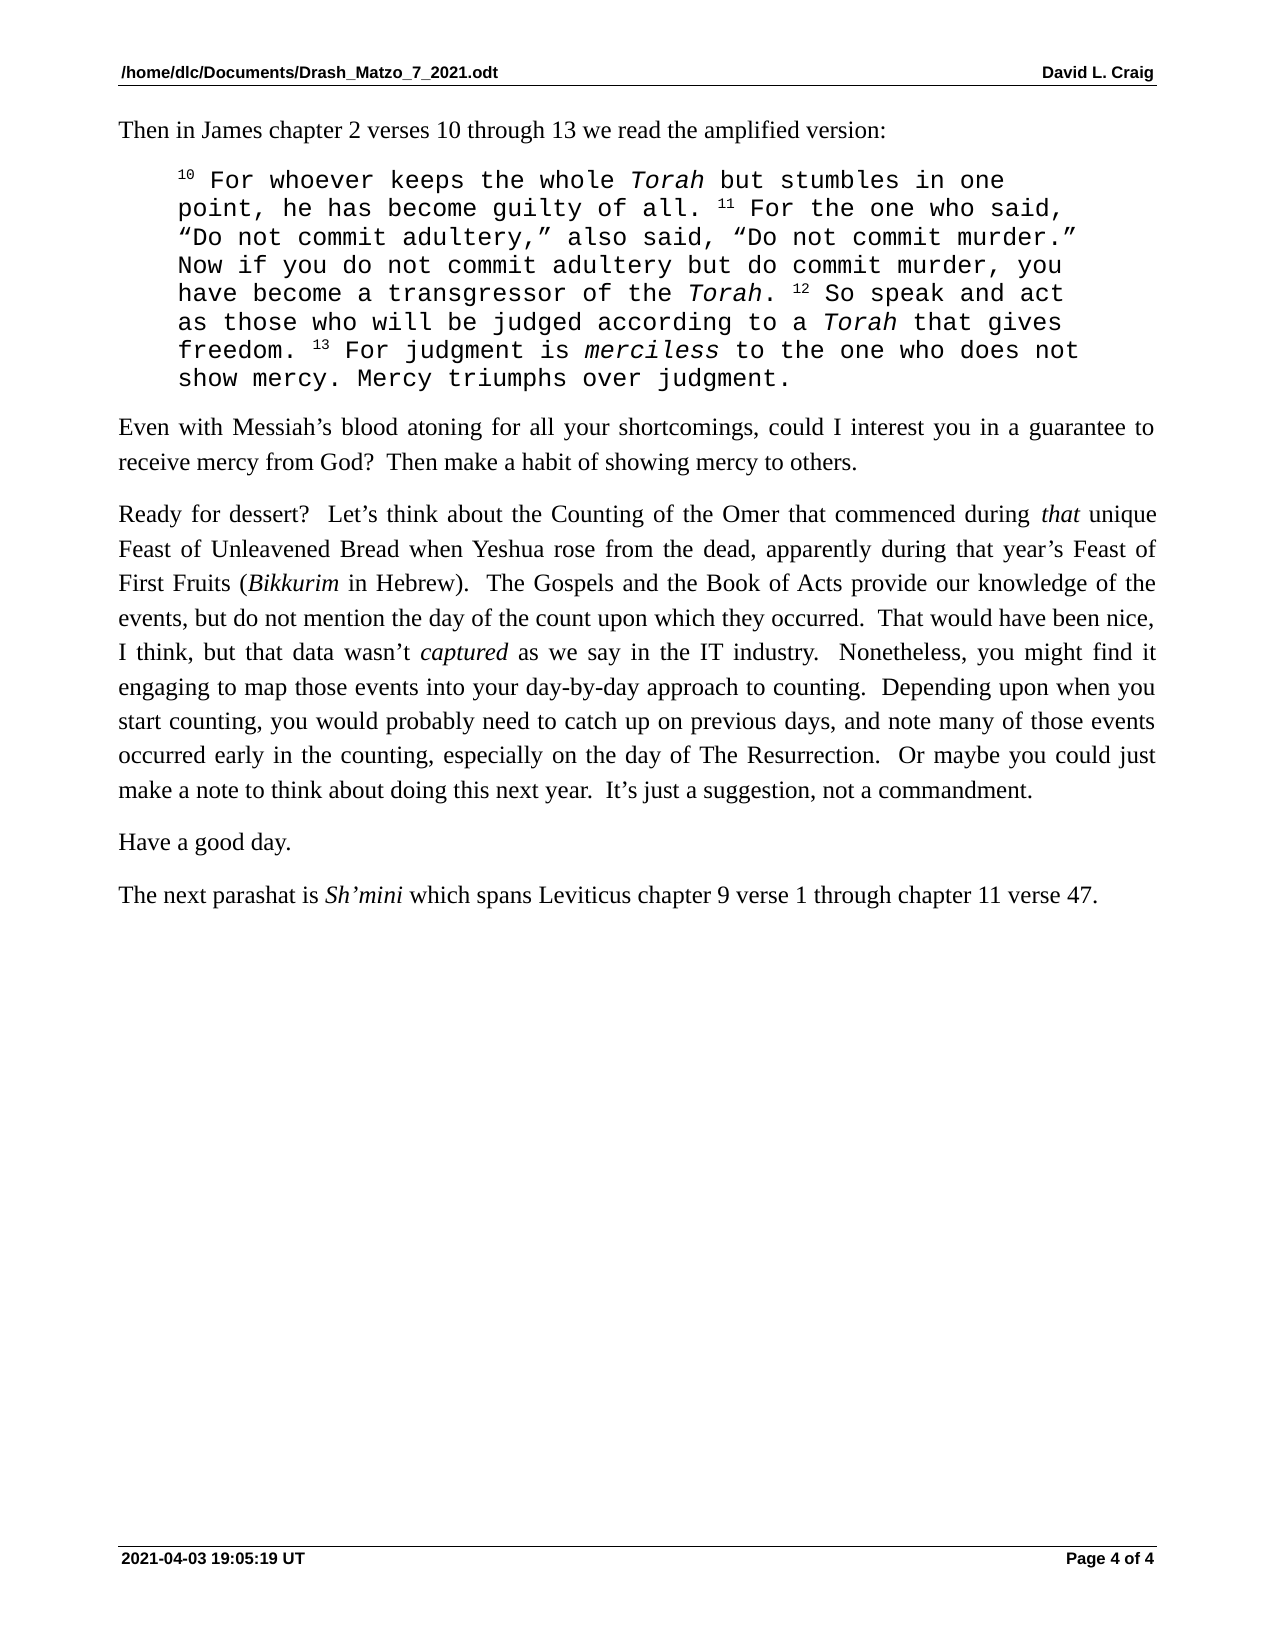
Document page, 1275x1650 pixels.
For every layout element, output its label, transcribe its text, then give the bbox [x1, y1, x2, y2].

text The next parashat is Sh’mini which spans Leviticus chapter 9 verse 1 through chapter 11 verse 47. [118, 880, 1157, 908]
text Then in James chapter 2 verses 10 through 13 we read the amplified version: [118, 115, 1157, 144]
text 10 For whoever keeps the whole Torah but stumbles in one point, he has become guilty of all. 11 For the one who said, “Do not commit adultery,” also said, “Do not commit murder.” Now if you do not commit adultery but do commit murder, you have become a transgressor of the Torah. 12 So speak and act as those who will be judged according to a Torah that gives freedom. 13 For judgment is merciless to the one who does not show mercy. Mercy triumphs over judgment. [177, 168, 1098, 394]
text Have a good day. [118, 827, 1157, 856]
text Even with Messiah’s blood atoning for all your shortcomings, could I interest you in a guarantee to receive mercy from God? Then make a habit of showing mercy to others. [118, 412, 1157, 476]
text Ready for dessert? Let’s think about the Counting of the Omer that commenced during that unique Feast of Unleavened Bread when Yeshua rose from the dead, apparently during that year’s Feast of First Fruits (Bikkurim in Hebrew). The Gospels and the Book of Acts provide our knowledge of the events, but do not mention the day of the count upon which they occurred. That would have been nice, I think, but that data wasn’t captured as we say in the IT industry. Nonetheless, you might find it engaging to map those events into your day-by-day approach to counting. Depending upon when you start counting, you would probably need to catch up on previous days, and note many of those events occurred early in the counting, especially on the day of The Resurrection. Or maybe you could just make a note to think about doing this next year. It’s just a suggestion, not a commandment. [118, 499, 1157, 804]
